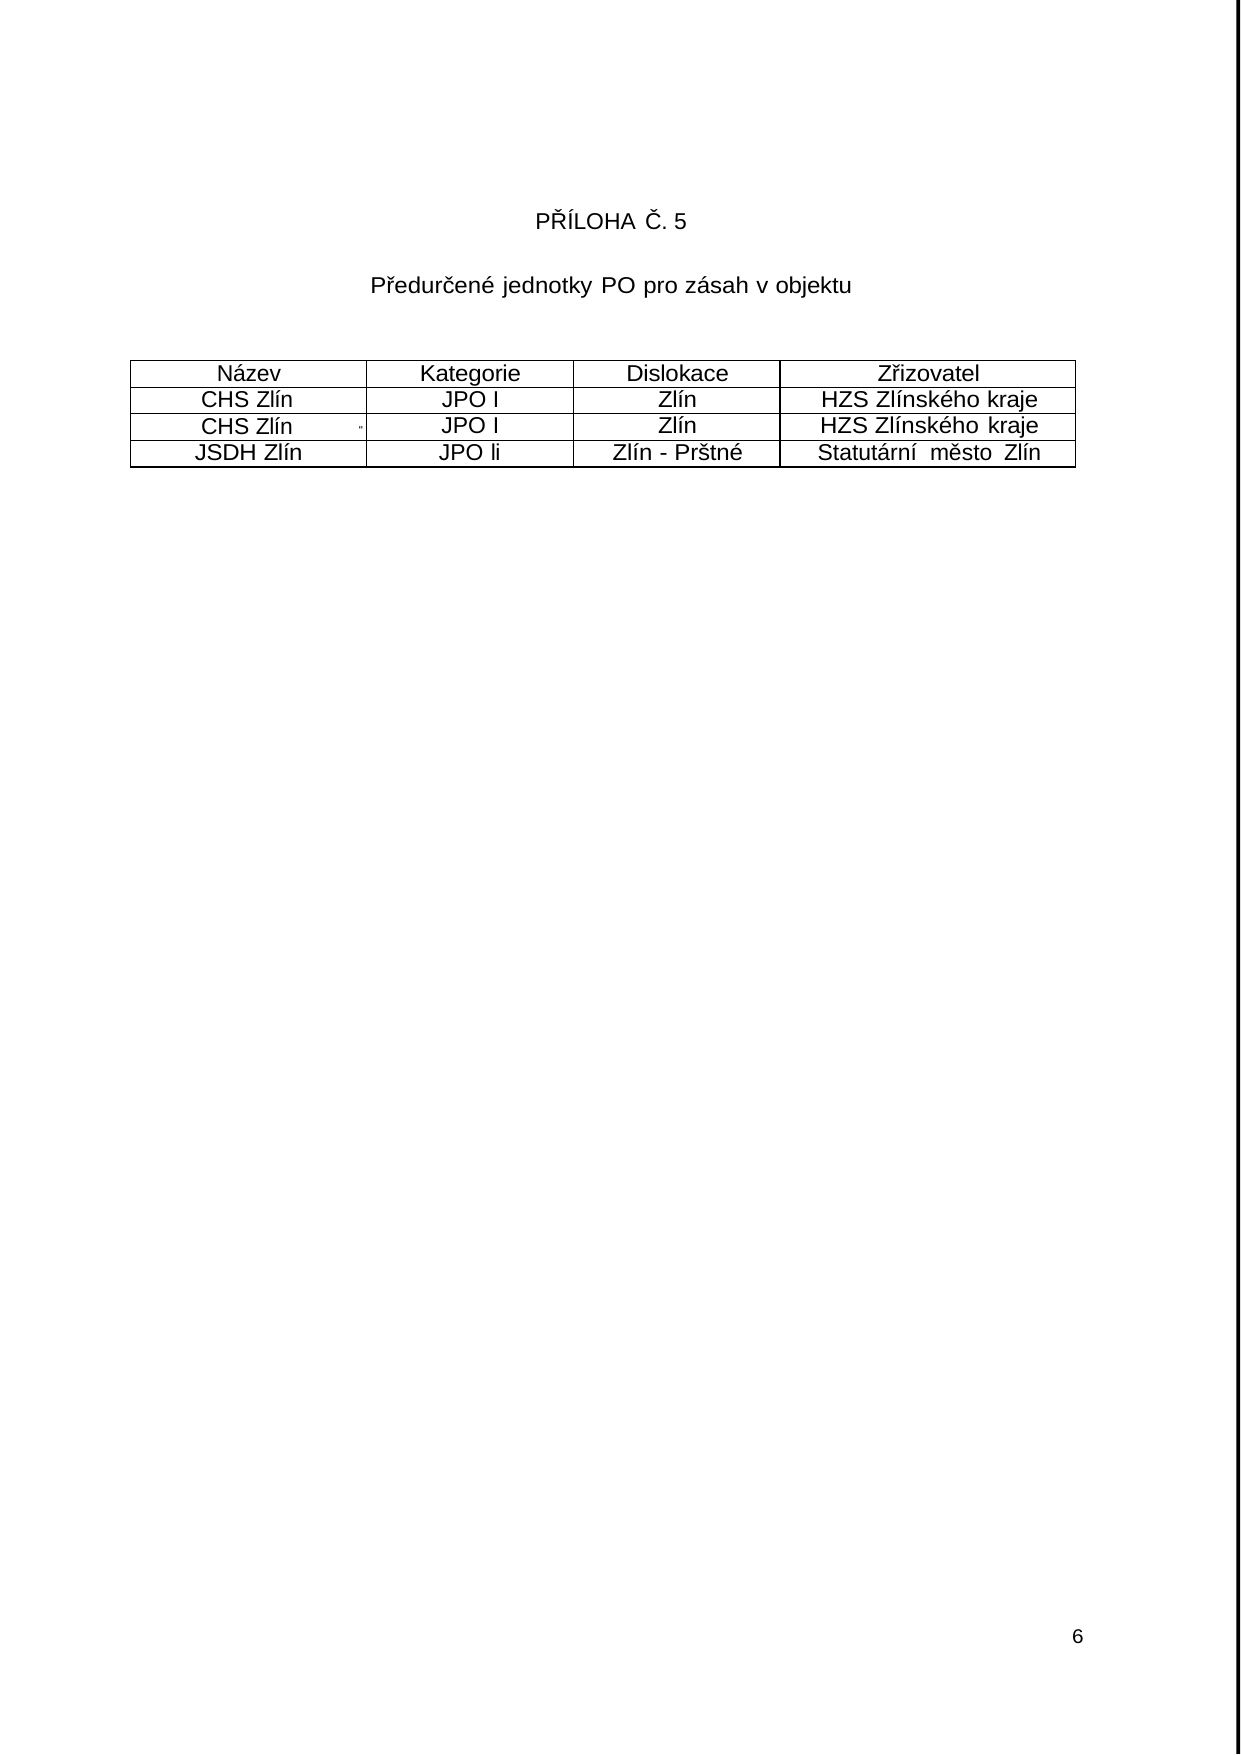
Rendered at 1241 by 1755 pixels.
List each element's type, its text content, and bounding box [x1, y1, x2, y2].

table_cell Zlín - Prštné [574, 441, 779, 466]
table_cell HZS Zlínského kraje [781, 388, 1075, 413]
table_cell HZS Zlínského kraje [781, 414, 1075, 440]
table_cell CHS Zlín " [131, 414, 366, 440]
table_header Kategorie [367, 361, 573, 387]
table_header Zřizovatel [781, 361, 1075, 387]
table_cell CHS Zlín [131, 388, 366, 413]
table_cell Zlín [574, 414, 779, 440]
text Předurčené jednotky PO pro zásah v objektu [118, 272, 1104, 298]
table_header Dislokace [574, 361, 779, 387]
table_header Název [131, 361, 366, 387]
table_cell Zlín [574, 388, 779, 413]
table_cell Statutární město Zlín [781, 441, 1075, 466]
table_cell JPO I [367, 414, 573, 440]
table_cell JPO li [367, 441, 573, 466]
subtitle PŘÍLOHA Č. 5 [118, 208, 1105, 234]
table_cell JSDH Zlín [131, 441, 366, 466]
table_cell JPO I [367, 388, 573, 413]
